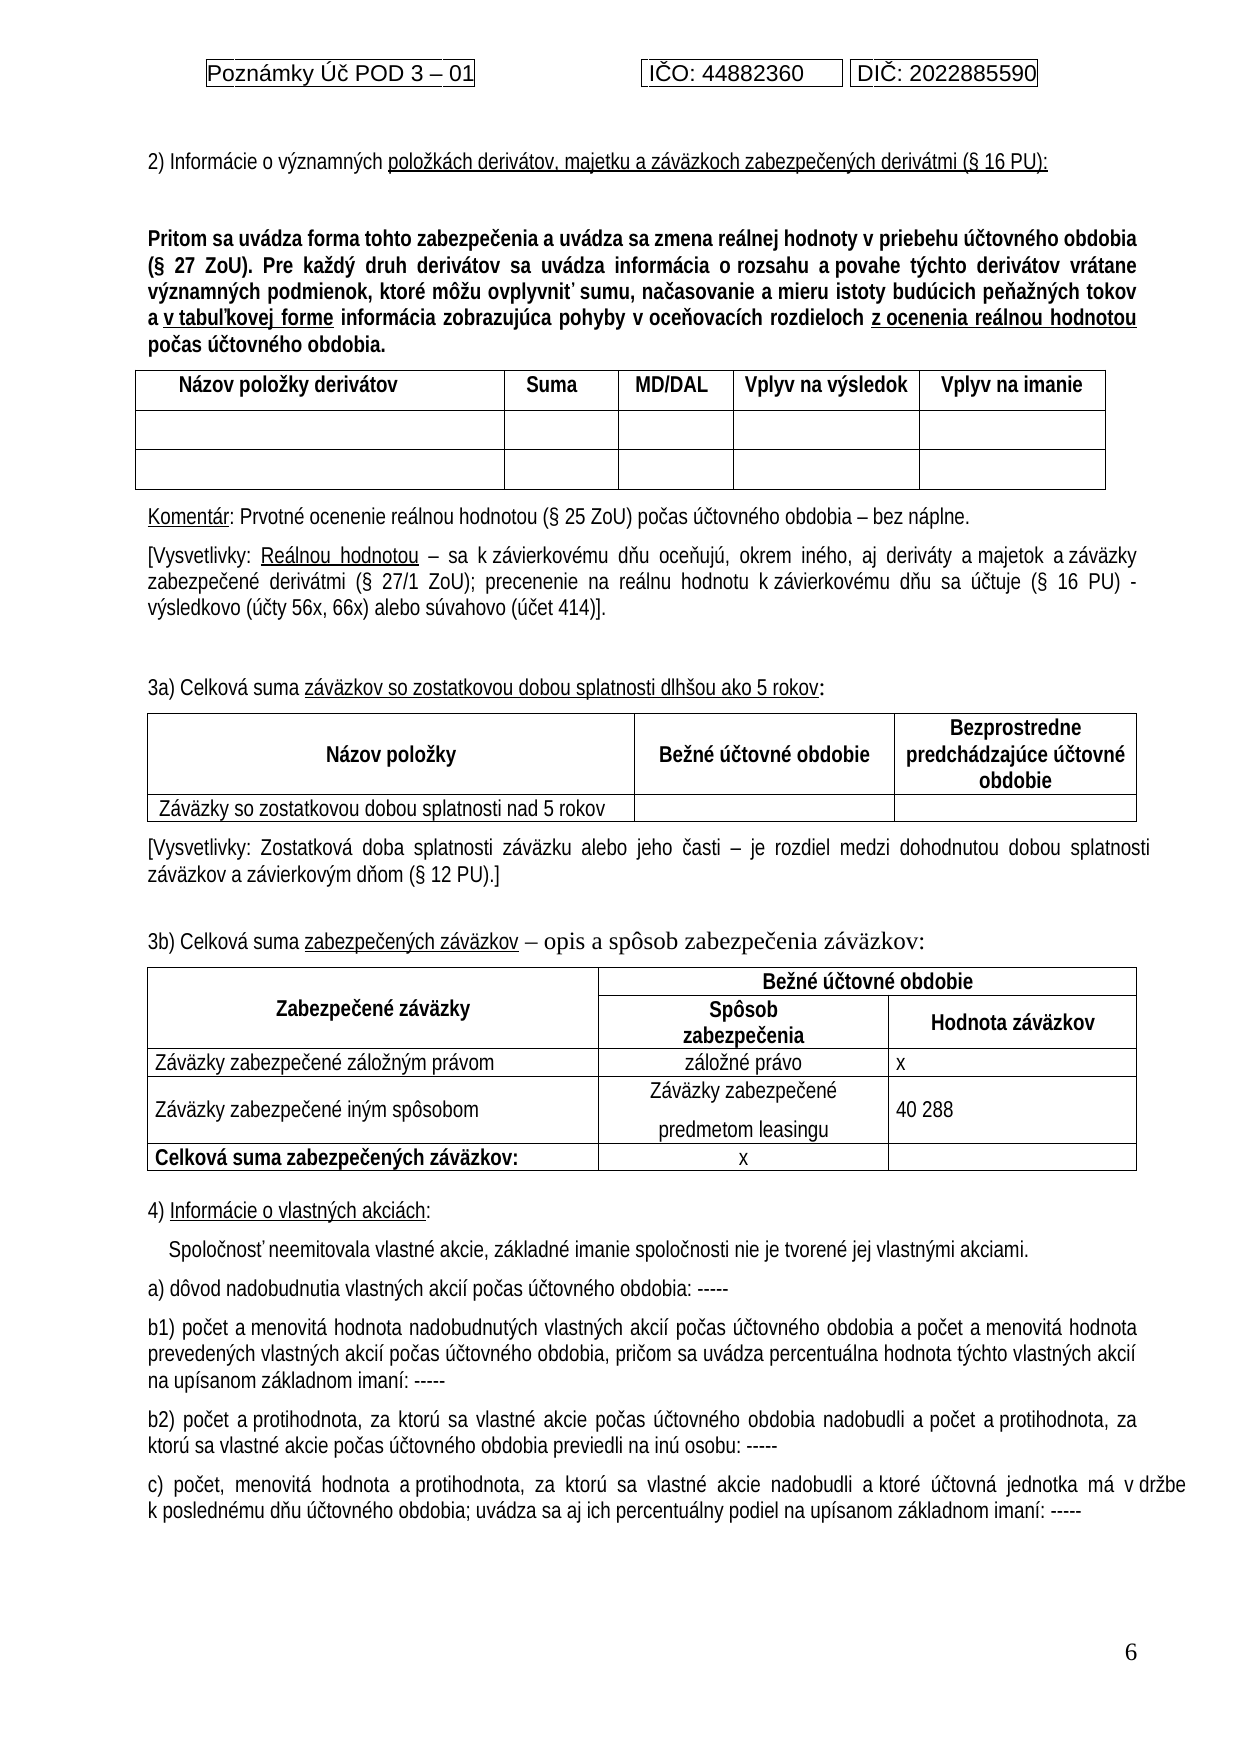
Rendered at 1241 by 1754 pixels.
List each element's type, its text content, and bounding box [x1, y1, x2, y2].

table_cell x [889, 1049, 1136, 1076]
text c) počet, menovitá hodnota a protihodnota, za ktorú sa vlastné akcie nadobudli a ktoré účtovná jednotka má v držbe k poslednému dňu účtovného obdobia; uvádza sa aj ich percentuálny podiel na upísanom základnom imaní: ----- [148, 1471, 1186, 1523]
table_cell Hodnota záväzkov [889, 996, 1136, 1048]
text a) dôvod nadobudnutia vlastných akcií počas účtovného obdobia: ----- [148, 1275, 1137, 1301]
table_header Názov položky derivátov [136, 371, 504, 409]
table_header Vplyv na imanie [920, 371, 1105, 409]
table_header Bezprostredne predchádzajúce účtovné obdobie [895, 714, 1136, 793]
table_cell Záväzky zabezpečené iným spôsobom [148, 1077, 598, 1143]
table_header Vplyv na výsledok [734, 371, 919, 409]
text 4) Informácie o vlastných akciách: [148, 1197, 1137, 1224]
table_cell záložné právo [599, 1049, 888, 1076]
table_cell Záväzky zabezpečené predmetom leasingu [599, 1077, 888, 1143]
table_cell [920, 450, 1105, 489]
text [Vysvetlivky: Zostatková doba splatnosti záväzku alebo jeho časti – je rozdiel medzi dohodnutou dobou splatnosti záväzkov a závierkovým dňom (§ 12 PU).] [148, 834, 1152, 887]
table_header Bežné účtovné obdobie [599, 968, 1136, 994]
table_cell [619, 411, 733, 449]
text Pritom sa uvádza forma tohto zabezpečenia a uvádza sa zmena reálnej hodnoty v priebehu účtovného obdobia (§ 27 ZoU). Pre každý druh derivátov sa uvádza informácia o rozsahu a povahe týchto derivátov vrátane významných podmienok, ktoré môžu ovplyvniť sumu, načasovanie a mieru istoty budúcich peňažných tokov a v tabuľkovej forme informácia zobrazujúca pohyby v oceňovacích rozdieloch z ocenenia reálnou hodnotou počas účtovného obdobia. [148, 225, 1137, 357]
table_cell [734, 411, 919, 449]
table_header Suma [505, 371, 618, 409]
text [Vysvetlivky: Reálnou hodnotou – sa k závierkovému dňu oceňujú, okrem iného, aj deriváty a majetok a záväzky zabezpečené derivátmi (§ 27/1 ZoU); precenenie na reálnu hodnotu k závierkovému dňu sa účtuje (§ 16 PU) - výsledkovo (účty 56x, 66x) alebo súvahovo (účet 414)]. [148, 542, 1137, 621]
table_header Názov položky [148, 714, 634, 793]
table_cell Celková suma zabezpečených záväzkov: [148, 1144, 598, 1170]
table_cell [920, 411, 1105, 449]
table_cell [505, 411, 618, 449]
text Spoločnosť neemitovala vlastné akcie, základné imanie spoločnosti nie je tvorené jej vlastnými akciami. [148, 1236, 1137, 1263]
text 3a) Celková suma záväzkov so zostatkovou dobou splatnosti dlhšou ako 5 rokov: [148, 672, 1152, 701]
table_cell [895, 795, 1136, 821]
table_header MD/DAL [619, 371, 733, 409]
text 2) Informácie o významných položkách derivátov, majetku a záväzkoch zabezpečených derivátmi (§ 16 PU): [148, 148, 1137, 174]
table_cell 40 288 [889, 1077, 1136, 1143]
table_cell [734, 450, 919, 489]
table_cell Spôsob zabezpečenia [599, 996, 888, 1048]
table_cell [505, 450, 618, 489]
table_cell [136, 450, 504, 489]
table_header Zabezpečené záväzky [148, 968, 598, 1048]
text Komentár: Prvotné ocenenie reálnou hodnotou (§ 25 ZoU) počas účtovného obdobia – bez náplne. [148, 503, 1186, 529]
table_header Bežné účtovné obdobie [635, 714, 894, 793]
table_cell x [599, 1144, 888, 1170]
table_cell [889, 1144, 1136, 1170]
table_cell Záväzky zabezpečené záložným právom [148, 1049, 598, 1076]
text 3b) Celková suma zabezpečených záväzkov – opis a spôsob zabezpečenia záväzkov: [148, 926, 1152, 955]
table_cell [635, 795, 894, 821]
table_cell Záväzky so zostatkovou dobou splatnosti nad 5 rokov [148, 795, 634, 821]
table_cell [136, 411, 504, 449]
table_cell [619, 450, 733, 489]
text b2) počet a protihodnota, za ktorú sa vlastné akcie počas účtovného obdobia nadobudli a počet a protihodnota, za ktorú sa vlastné akcie počas účtovného obdobia previedli na inú osobu: ----- [148, 1406, 1137, 1458]
text b1) počet a menovitá hodnota nadobudnutých vlastných akcií počas účtovného obdobia a počet a menovitá hodnota prevedených vlastných akcií počas účtovného obdobia, pričom sa uvádza percentuálna hodnota týchto vlastných akcií na upísanom základnom imaní: ----- [148, 1314, 1137, 1393]
